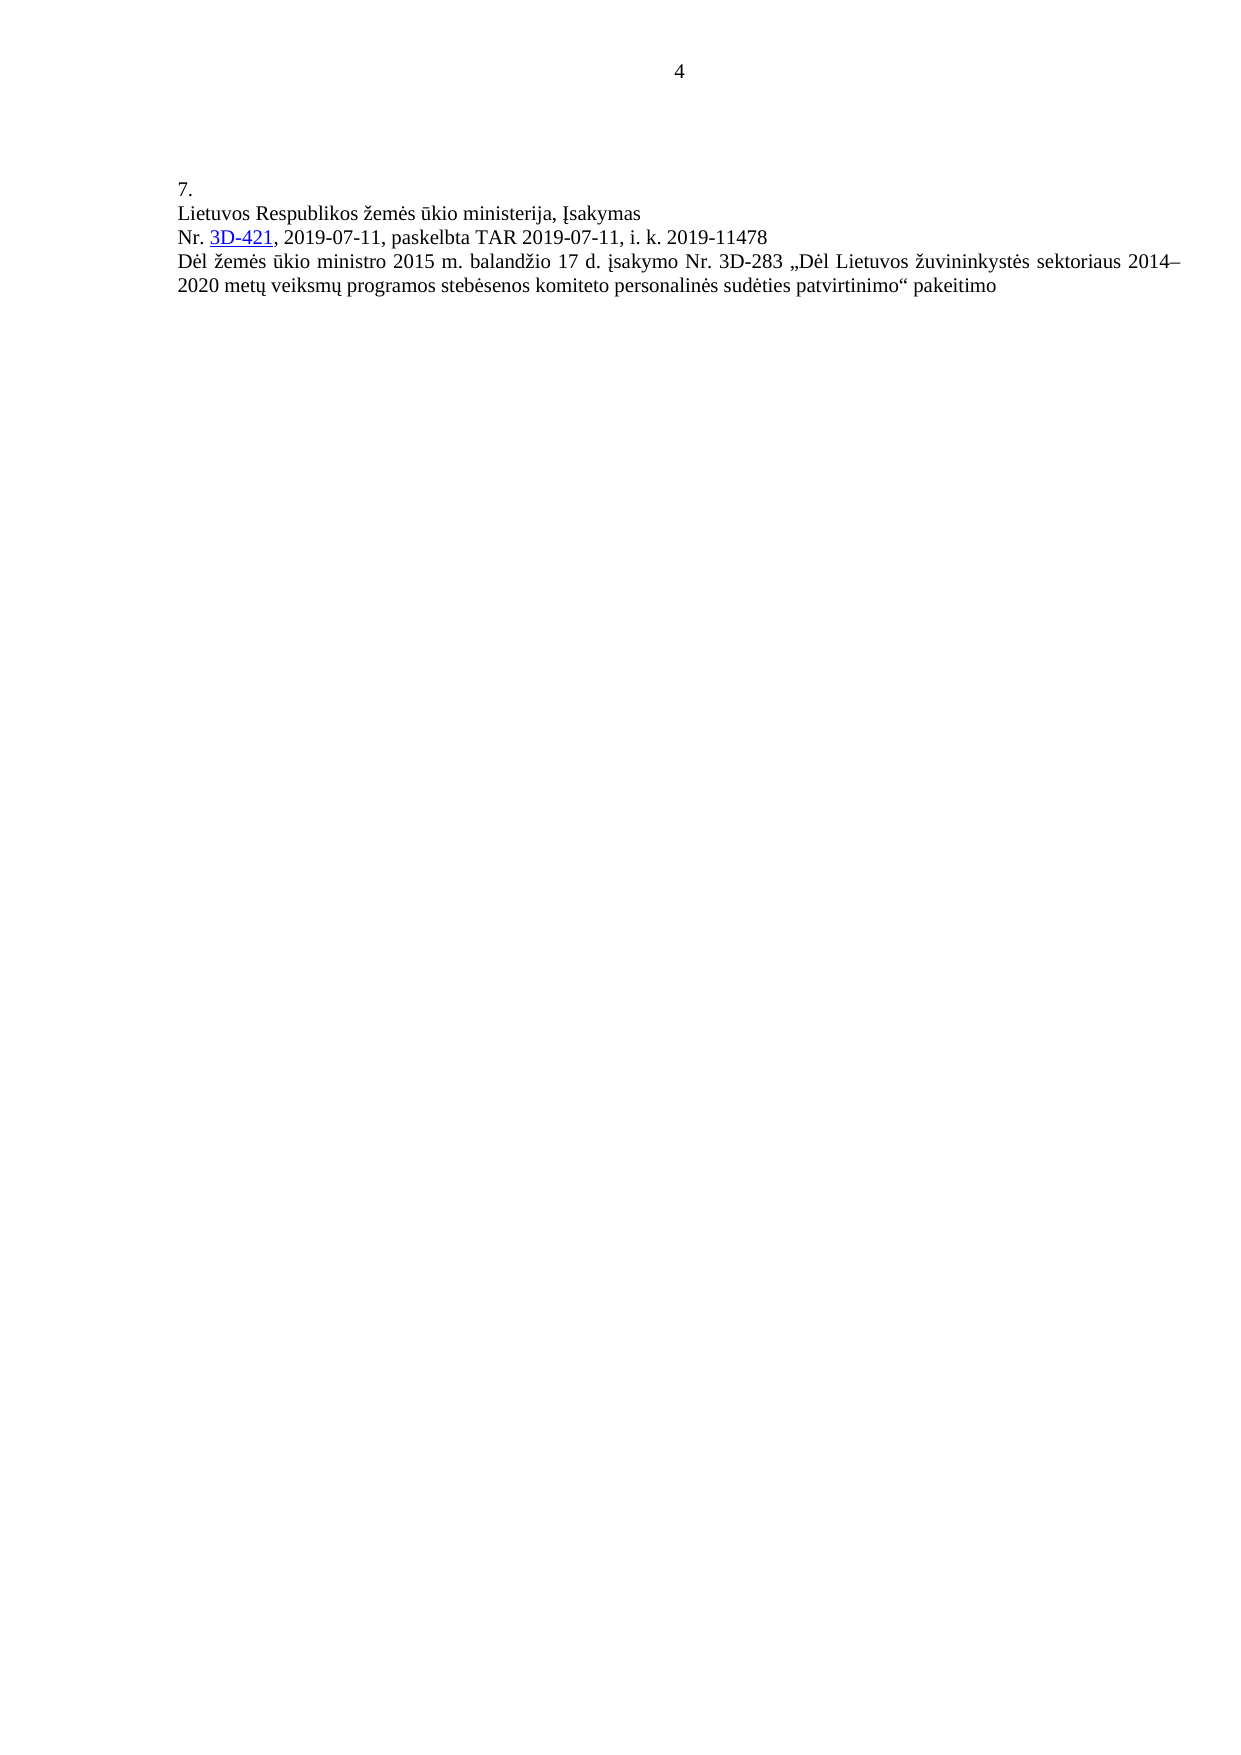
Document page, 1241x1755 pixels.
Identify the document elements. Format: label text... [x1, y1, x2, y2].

text Lietuvos Respublikos žemės ūkio ministerija, Įsakymas [177, 201, 1181, 225]
text 7. [177, 177, 1181, 201]
text Nr. 3D-421, 2019-07-11, paskelbta TAR 2019-07-11, i. k. 2019-11478 [177, 225, 1181, 249]
text Dėl žemės ūkio ministro 2015 m. balandžio 17 d. įsakymo Nr. 3D-283 „Dėl Lietuvos žuvininkystės sektoriaus 2014–2020 metų veiksmų programos stebėsenos komiteto personalinės sudėties patvirtinimo“ pakeitimo [177, 249, 1181, 297]
